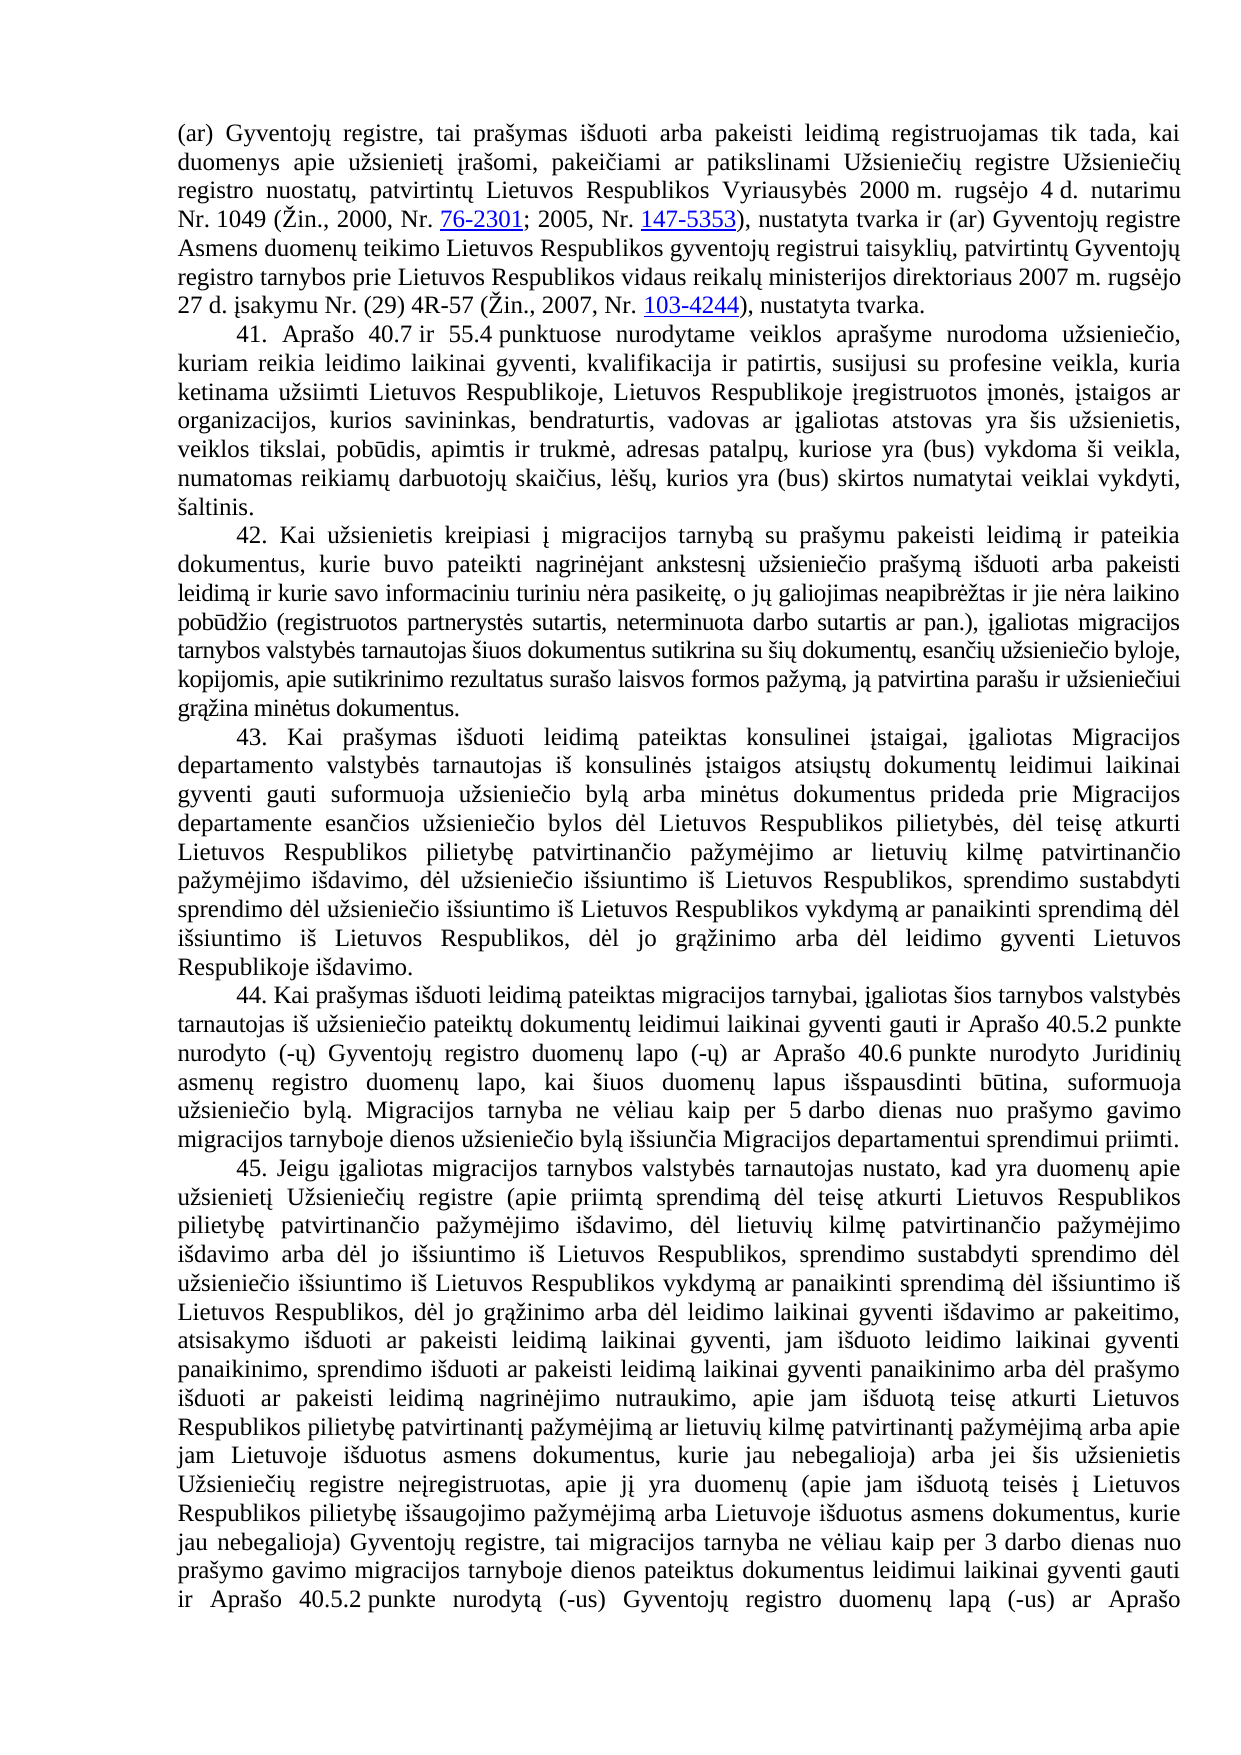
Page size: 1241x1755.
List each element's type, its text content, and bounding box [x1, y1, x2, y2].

text 41. Aprašo 40.7 ir 55.4 punktuose nurodytame veiklos aprašyme nurodoma užsieniečio, kuriam reikia leidimo laikinai gyventi, kvalifikacija ir patirtis, susijusi su profesine veikla, kuria ketinama užsiimti Lietuvos Respublikoje, Lietuvos Respublikoje įregistruotos įmonės, įstaigos ar organizacijos, kurios savininkas, bendraturtis, vadovas ar įgaliotas atstovas yra šis užsienietis, veiklos tikslai, pobūdis, apimtis ir trukmė, adresas patalpų, kuriose yra (bus) vykdoma ši veikla, numatomas reikiamų darbuotojų skaičius, lėšų, kurios yra (bus) skirtos numatytai veiklai vykdyti, šaltinis. [177, 319, 1181, 521]
text 44. Kai prašymas išduoti leidimą pateiktas migracijos tarnybai, įgaliotas šios tarnybos valstybės tarnautojas iš užsieniečio pateiktų dokumentų leidimui laikinai gyventi gauti ir Aprašo 40.5.2 punkte nurodyto (-ų) Gyventojų registro duomenų lapo (-ų) ar Aprašo 40.6 punkte nurodyto Juridinių asmenų registro duomenų lapo, kai šiuos duomenų lapus išspausdinti būtina, suformuoja užsieniečio bylą. Migracijos tarnyba ne vėliau kaip per 5 darbo dienas nuo prašymo gavimo migracijos tarnyboje dienos užsieniečio bylą išsiunčia Migracijos departamentui sprendimui priimti. [177, 981, 1181, 1153]
text 42. Kai užsienietis kreipiasi į migracijos tarnybą su prašymu pakeisti leidimą ir pateikia dokumentus, kurie buvo pateikti nagrinėjant ankstesnį užsieniečio prašymą išduoti arba pakeisti leidimą ir kurie savo informaciniu turiniu nėra pasikeitę, o jų galiojimas neapibrėžtas ir jie nėra laikino pobūdžio (registruotos partnerystės sutartis, neterminuota darbo sutartis ar pan.), įgaliotas migracijos tarnybos valstybės tarnautojas šiuos dokumentus sutikrina su šių dokumentų, esančių užsieniečio byloje, kopijomis, apie sutikrinimo rezultatus surašo laisvos formos pažymą, ją patvirtina parašu ir užsieniečiui grąžina minėtus dokumentus. [177, 521, 1181, 722]
text 45. Jeigu įgaliotas migracijos tarnybos valstybės tarnautojas nustato, kad yra duomenų apie užsienietį Užsieniečių registre (apie priimtą sprendimą dėl teisę atkurti Lietuvos Respublikos pilietybę patvirtinančio pažymėjimo išdavimo, dėl lietuvių kilmę patvirtinančio pažymėjimo išdavimo arba dėl jo išsiuntimo iš Lietuvos Respublikos, sprendimo sustabdyti sprendimo dėl užsieniečio išsiuntimo iš Lietuvos Respublikos vykdymą ar panaikinti sprendimą dėl išsiuntimo iš Lietuvos Respublikos, dėl jo grąžinimo arba dėl leidimo laikinai gyventi išdavimo ar pakeitimo, atsisakymo išduoti ar pakeisti leidimą laikinai gyventi, jam išduoto leidimo laikinai gyventi panaikinimo, sprendimo išduoti ar pakeisti leidimą laikinai gyventi panaikinimo arba dėl prašymo išduoti ar pakeisti leidimą nagrinėjimo nutraukimo, apie jam išduotą teisę atkurti Lietuvos Respublikos pilietybę patvirtinantį pažymėjimą ar lietuvių kilmę patvirtinantį pažymėjimą arba apie jam Lietuvoje išduotus asmens dokumentus, kurie jau nebegalioja) arba jei šis užsienietis Užsieniečių registre neįregistruotas, apie jį yra duomenų (apie jam išduotą teisės į Lietuvos Respublikos pilietybę išsaugojimo pažymėjimą arba Lietuvoje išduotus asmens dokumentus, kurie jau nebegalioja) Gyventojų registre, tai migracijos tarnyba ne vėliau kaip per 3 darbo dienas nuo prašymo gavimo migracijos tarnyboje dienos pateiktus dokumentus leidimui laikinai gyventi gauti ir Aprašo 40.5.2 punkte nurodytą (-us) Gyventojų registro duomenų lapą (-us) ar Aprašo [177, 1153, 1181, 1613]
text (ar) Gyventojų registre, tai prašymas išduoti arba pakeisti leidimą registruojamas tik tada, kai duomenys apie užsienietį įrašomi, pakeičiami ar patikslinami Užsieniečių registre Užsieniečių registro nuostatų, patvirtintų Lietuvos Respublikos Vyriausybės 2000 m. rugsėjo 4 d. nutarimu Nr. 1049 (Žin., 2000, Nr. 76-2301; 2005, Nr. 147-5353), nustatyta tvarka ir (ar) Gyventojų registre Asmens duomenų teikimo Lietuvos Respublikos gyventojų registrui taisyklių, patvirtintų Gyventojų registro tarnybos prie Lietuvos Respublikos vidaus reikalų ministerijos direktoriaus 2007 m. rugsėjo 27 d. įsakymu Nr. (29) 4R-57 (Žin., 2007, Nr. 103-4244), nustatyta tvarka. [177, 118, 1181, 319]
text 43. Kai prašymas išduoti leidimą pateiktas konsulinei įstaigai, įgaliotas Migracijos departamento valstybės tarnautojas iš konsulinės įstaigos atsiųstų dokumentų leidimui laikinai gyventi gauti suformuoja užsieniečio bylą arba minėtus dokumentus prideda prie Migracijos departamente esančios užsieniečio bylos dėl Lietuvos Respublikos pilietybės, dėl teisę atkurti Lietuvos Respublikos pilietybę patvirtinančio pažymėjimo ar lietuvių kilmę patvirtinančio pažymėjimo išdavimo, dėl užsieniečio išsiuntimo iš Lietuvos Respublikos, sprendimo sustabdyti sprendimo dėl užsieniečio išsiuntimo iš Lietuvos Respublikos vykdymą ar panaikinti sprendimą dėl išsiuntimo iš Lietuvos Respublikos, dėl jo grąžinimo arba dėl leidimo gyventi Lietuvos Respublikoje išdavimo. [177, 722, 1181, 981]
